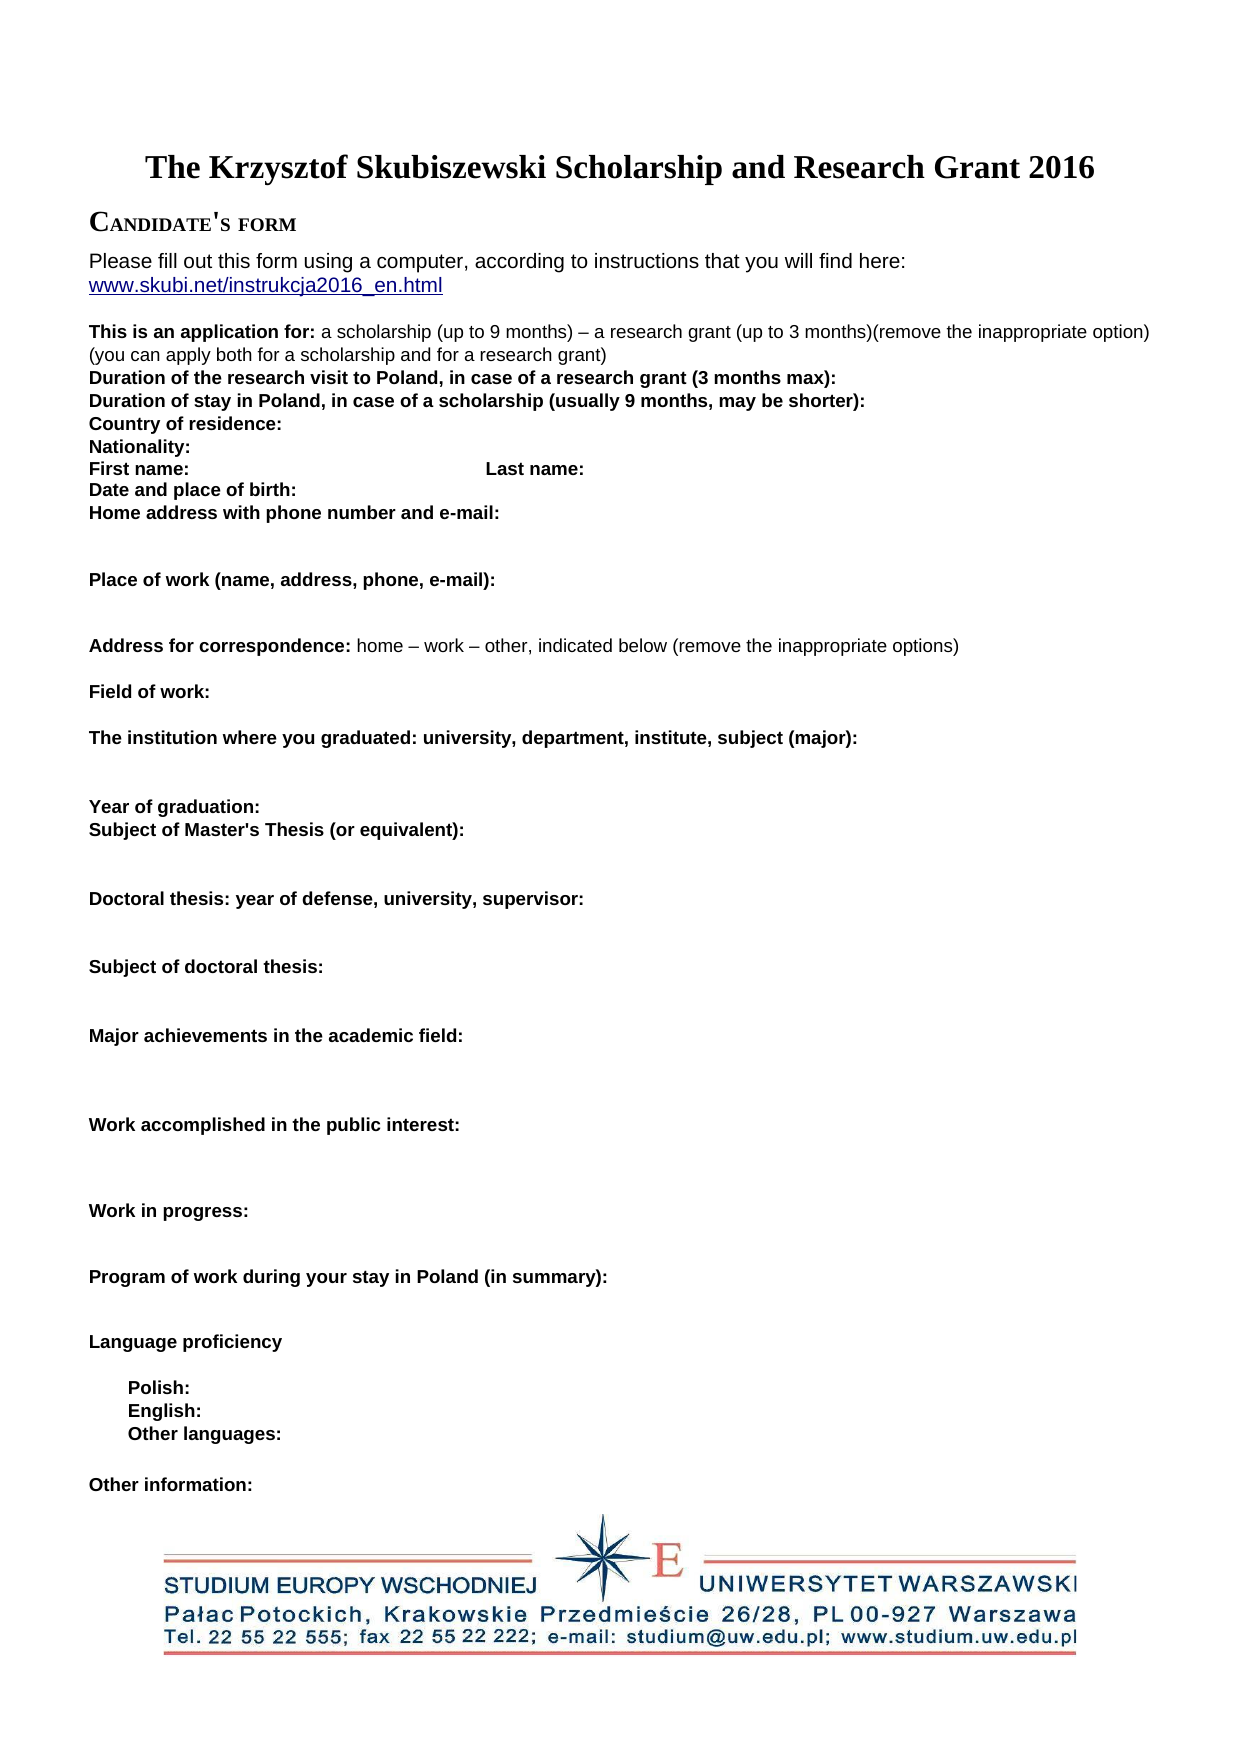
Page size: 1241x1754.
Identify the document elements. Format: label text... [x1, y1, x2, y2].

text Major achievements in the academic field: [88, 1023, 1152, 1046]
text This is an application for: a scholarship (up to 9 months) – a research grant (up to 3 months)(remove the inappropriate option) [88, 320, 1152, 343]
text Place of work (name, address, phone, e-mail): [88, 569, 1152, 591]
text Program of work during your stay in Poland (in summary): [88, 1266, 1152, 1288]
text Duration of the research visit to Poland, in case of a research grant (3 months max): [88, 366, 1152, 388]
text Language proficiency [88, 1331, 1152, 1352]
title The Krzysztof Skubiszewski Scholarship and Research Grant 2016 [88, 148, 1152, 186]
text Polish: [128, 1375, 1152, 1398]
text Subject of Master's Thesis (or equivalent): [88, 817, 1152, 840]
text Work in progress: [88, 1200, 1152, 1222]
text Other languages: [128, 1421, 1152, 1444]
text Home address with phone number and e-mail: [88, 500, 1152, 523]
text Other information: [88, 1473, 1152, 1496]
text Duration of stay in Poland, in case of a scholarship (usually 9 months, may be shorter): [88, 388, 1152, 411]
text Field of work: [88, 680, 1152, 703]
text The institution where you graduated: university, department, institute, subject (major): [88, 726, 1152, 748]
text Please fill out this form using a computer, according to instructions that you will find here: www.skubi.net/instrukcja2016_en.html [88, 249, 1152, 297]
text Address for correspondence: home – work – other, indicated below (remove the inappropriate options) [88, 635, 1152, 657]
text Doctoral thesis: year of defense, university, supervisor: [88, 886, 1152, 909]
text Candidate's form [88, 204, 1152, 237]
text English: [128, 1398, 1152, 1421]
text Year of graduation: [88, 794, 1152, 817]
text Subject of doctoral thesis: [88, 955, 1152, 978]
text First name: Last name: [88, 457, 1152, 479]
picture [163, 1514, 1077, 1657]
text (you can apply both for a scholarship and for a research grant) [88, 343, 1152, 366]
text Nationality: [88, 434, 1152, 457]
text Date and place of birth: [88, 479, 1152, 500]
text Work accomplished in the public interest: [88, 1114, 1152, 1135]
text Country of residence: [88, 411, 1152, 434]
